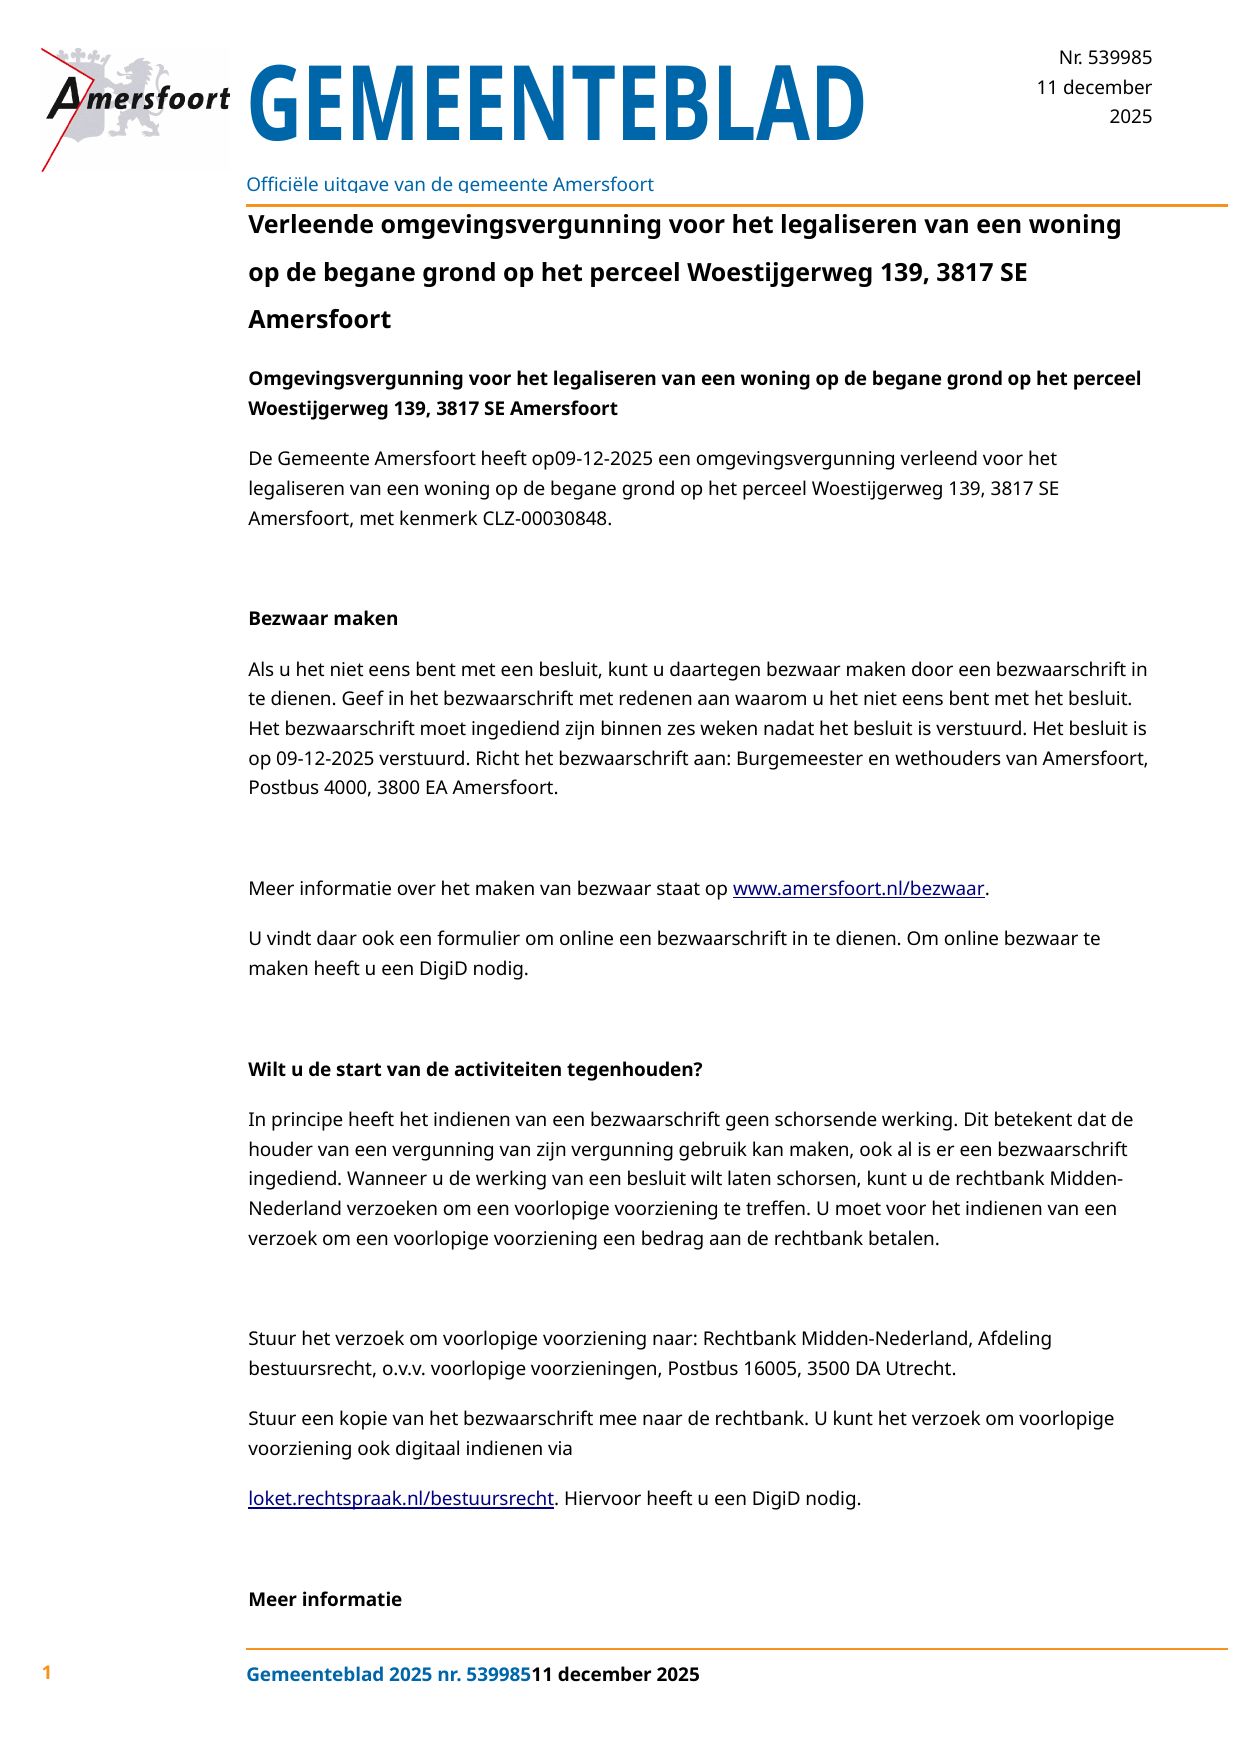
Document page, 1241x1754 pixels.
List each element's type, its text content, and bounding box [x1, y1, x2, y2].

text Wilt u de start van de activiteiten tegenhouden? [248, 1056, 1152, 1082]
text loket.rechtspraak.nl/bestuursrecht. Hiervoor heeft u een DigiD nodig. [248, 1486, 1152, 1511]
text In principe heeft het indienen van een bezwaarschrift geen schorsende werking. Dit betekent dat de houder van een vergunning van zijn vergunning gebruik kan maken, ook al is er een bezwaarschrift ingediend. Wanneer u de werking van een besluit wilt laten schorsen, kunt u de rechtbank Midden-Nederland verzoeken om een voorlopige voorziening te treffen. U moet voor het indienen van een verzoek om een voorlopige voorziening een bedrag aan de rechtbank betalen. [248, 1106, 1152, 1250]
text Als u het niet eens bent met een besluit, kunt u daartegen bezwaar maken door een bezwaarschrift in te dienen. Geef in het bezwaarschrift met redenen aan waarom u het niet eens bent met het besluit. Het bezwaarschrift moet ingediend zijn binnen zes weken nadat het besluit is verstuurd. Het besluit is op 09-12-2025 verstuurd. Richt het bezwaarschrift aan: Burgemeester en wethouders van Amersfoort, Postbus 4000, 3800 EA Amersfoort. [248, 656, 1152, 800]
text Stuur een kopie van het bezwaarschrift mee naar de rechtbank. U kunt het verzoek om voorlopige voorziening ook digitaal indienen via [248, 1406, 1152, 1461]
text Bezwaar maken [248, 606, 1152, 631]
text Meer informatie [248, 1586, 1152, 1612]
text Stuur het verzoek om voorlopige voorziening naar: Rechtbank Midden-Nederland, Afdeling bestuursrecht, o.v.v. voorlopige voorzieningen, Postbus 16005, 3500 DA Utrecht. [248, 1326, 1152, 1381]
text U vindt daar ook een formulier om online een bezwaarschrift in te dienen. Om online bezwaar te maken heeft u een DigiD nodig. [248, 926, 1152, 981]
text De Gemeente Amersfoort heeft op09-12-2025 een omgevingsvergunning verleend voor het legaliseren van een woning op de begane grond op het perceel Woestijgerweg 139, 3817 SE Amersfoort, met kenmerk CLZ-00030848. [248, 446, 1152, 530]
picture [41, 47, 231, 172]
text Meer informatie over het maken van bezwaar staat op www.amersfoort.nl/bezwaar. [248, 875, 1152, 901]
text Verleende omgevingsvergunning voor het legaliseren van een woning op de begane grond op het perceel Woestijgerweg 139, 3817 SE Amersfoort [248, 207, 1152, 336]
text Omgevingsvergunning voor het legaliseren van een woning op de begane grond op het perceel Woestijgerweg 139, 3817 SE Amersfoort [248, 366, 1152, 421]
